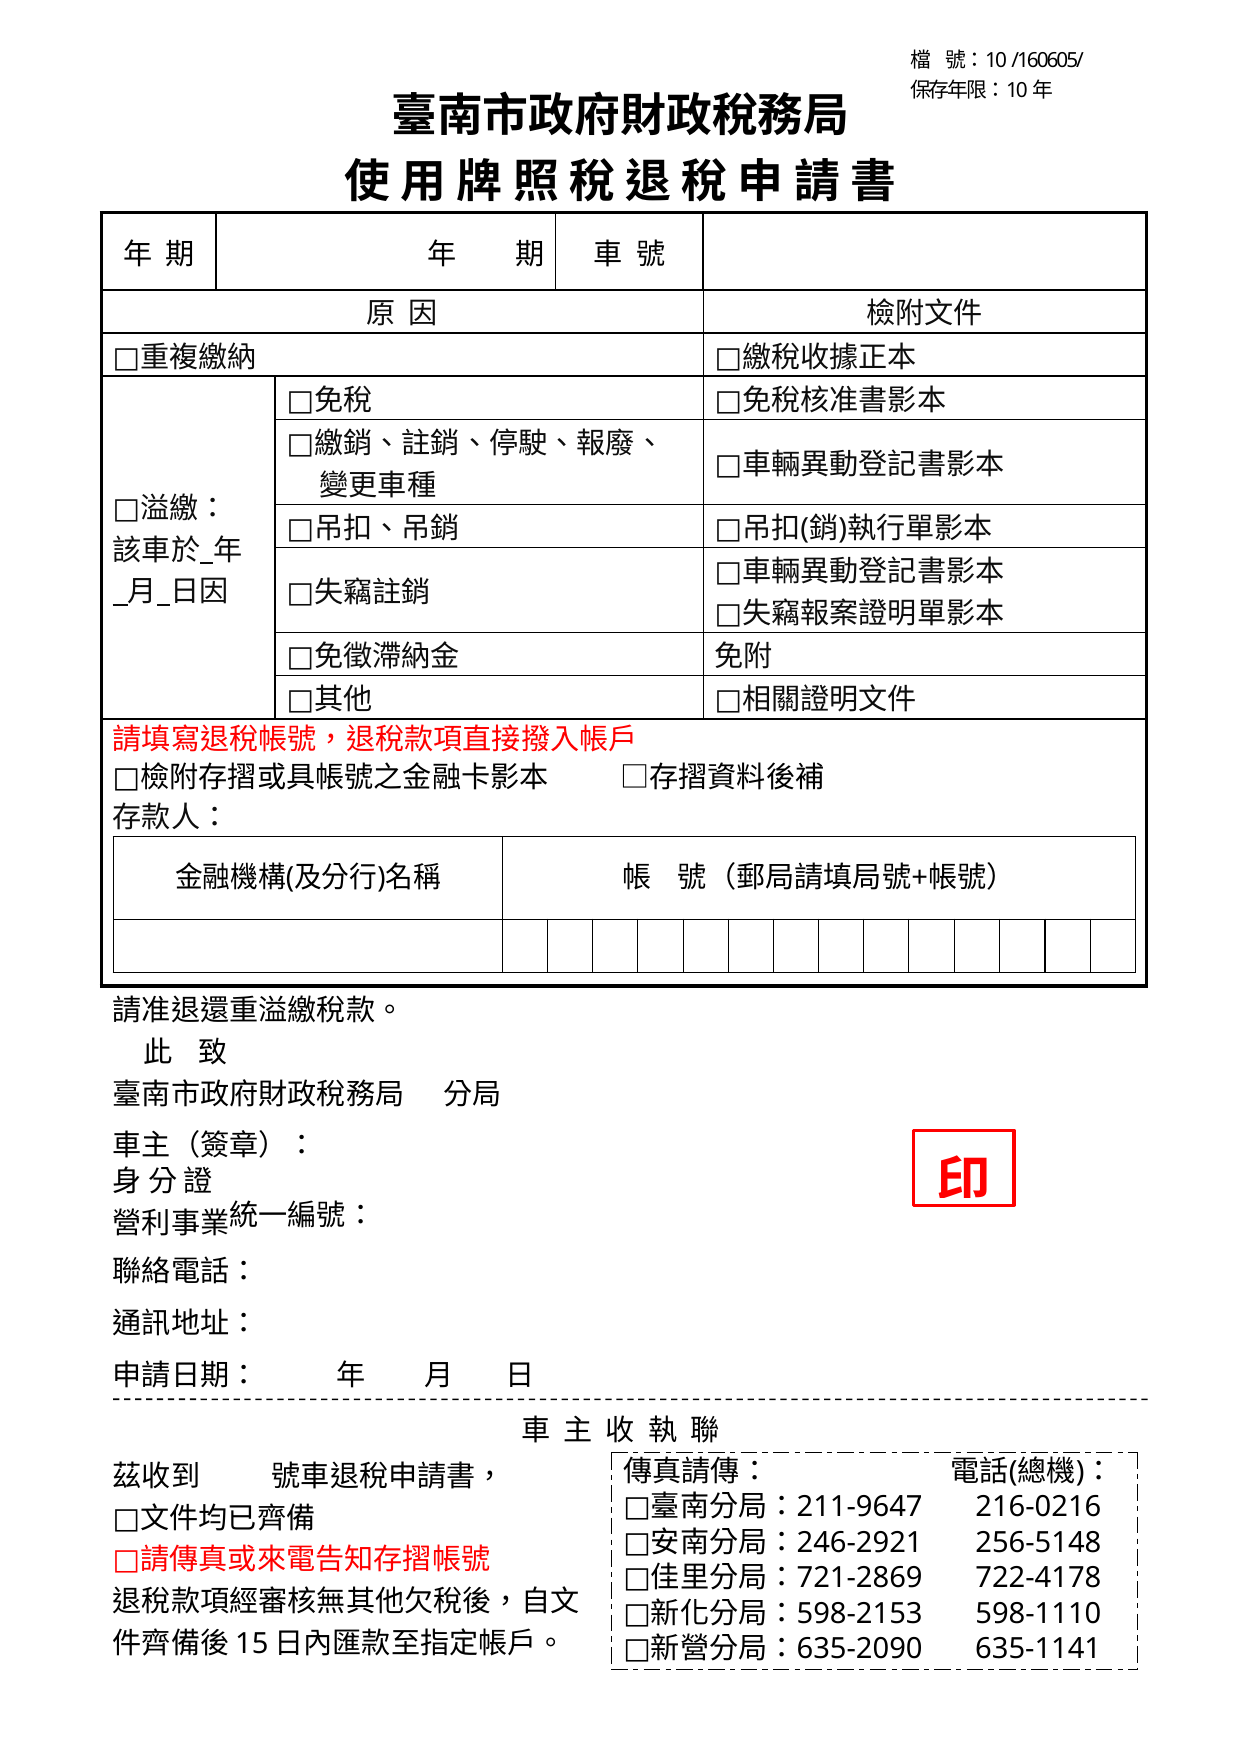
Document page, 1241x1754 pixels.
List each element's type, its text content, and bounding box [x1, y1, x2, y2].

table_header 年 期 [103, 214, 215, 289]
text 車 主 收 執 聯 [112, 1396, 1128, 1452]
table_cell □相關證明文件 [704, 676, 1145, 718]
table_header 電話(總機)： 216-0216 256-5148 722-4178 598-1110 635-1141 [939, 1452, 1137, 1669]
table_cell [909, 920, 954, 972]
table_cell 原 因 [103, 291, 703, 332]
text 保存年限：10年 [910, 73, 1113, 98]
table_cell □重複繳納 [103, 334, 703, 375]
table_cell [729, 920, 773, 972]
table_cell [819, 920, 863, 972]
table_cell □免徵滯納金 [276, 633, 703, 675]
table_cell [593, 920, 637, 972]
text 申請日期： 年 月 日 [112, 1344, 1128, 1396]
table_cell [1046, 920, 1090, 972]
text 車主（簽章）： [112, 1112, 1128, 1167]
table_cell [684, 920, 728, 972]
table_header 年 期 [217, 214, 555, 289]
table_cell [503, 920, 547, 972]
table_cell [1000, 920, 1044, 972]
text 使 用 牌 照 稅 退 稅 申 請 書 [112, 144, 1128, 211]
table_header 金融機構(及分行)名稱 [114, 837, 502, 918]
table_cell □溢繳： 該車於 年 月 日因 [103, 377, 274, 718]
table_cell [955, 920, 999, 972]
text 臺南市政府財政稅務局 分局 [112, 1071, 1128, 1112]
table_cell □失竊註銷 [276, 548, 703, 632]
table_cell [114, 920, 502, 972]
table_cell □車輛異動登記書影本 [704, 420, 1145, 503]
table_cell [548, 920, 592, 972]
table_cell 檢附文件 [704, 291, 1145, 332]
table_cell □車輛異動登記書影本 □失竊報案證明單影本 [704, 548, 1145, 632]
text 臺南市政府財政稅務局 [112, 78, 1128, 144]
text 通訊地址： [112, 1292, 1128, 1344]
table_cell [774, 920, 818, 972]
text 請准退還重溢繳稅款。 [112, 988, 1128, 1029]
table_cell □免稅 [276, 377, 703, 418]
table_cell □其他 [276, 676, 703, 718]
text 此 致 [112, 1029, 1128, 1071]
table_header 傳真請傳： □臺南分局：211-9647 □安南分局：246-2921 □佳里分局：721-2869 □新化分局：598-2153 □新營分局：635-2090 [612, 1452, 939, 1669]
text 身 分 證營利事業統一編號： [112, 1167, 1128, 1239]
table_header [704, 214, 1145, 289]
text 聯絡電話： [112, 1239, 1128, 1292]
table_cell □免稅核准書影本 [704, 377, 1145, 418]
table_cell □吊扣、吊銷 [276, 505, 703, 547]
table_cell 免附 [704, 633, 1145, 675]
table_cell □繳稅收據正本 [704, 334, 1145, 375]
text 印 [928, 1138, 999, 1198]
table_cell [864, 920, 908, 972]
table_cell □繳銷、註銷、停駛、報廢、變更車種 [276, 420, 703, 503]
table_cell [638, 920, 683, 972]
text 檔 號：10 /160605/ [910, 43, 1113, 73]
table_header 車 號 [556, 214, 702, 289]
table_header 帳 號（郵局請填局號+帳號） [503, 837, 1135, 918]
table_cell □吊扣(銷)執行單影本 [704, 505, 1145, 547]
table_cell 請填寫退稅帳號，退稅款項直接撥入帳戶 □檢附存摺或具帳號之金融卡影本 □存摺資料後補 存款人： □同意以此帳號為之後長期約定退稅帳號 [103, 720, 1145, 984]
table_header 茲收到 號車退稅申請書， □文件均已齊備 □請傳真或來電告知存摺帳號 退稅款項經審核無其他欠稅後，自文件齊備後15日內匯款至指定帳戶。 [101, 1452, 612, 1669]
table_cell [1091, 920, 1135, 972]
